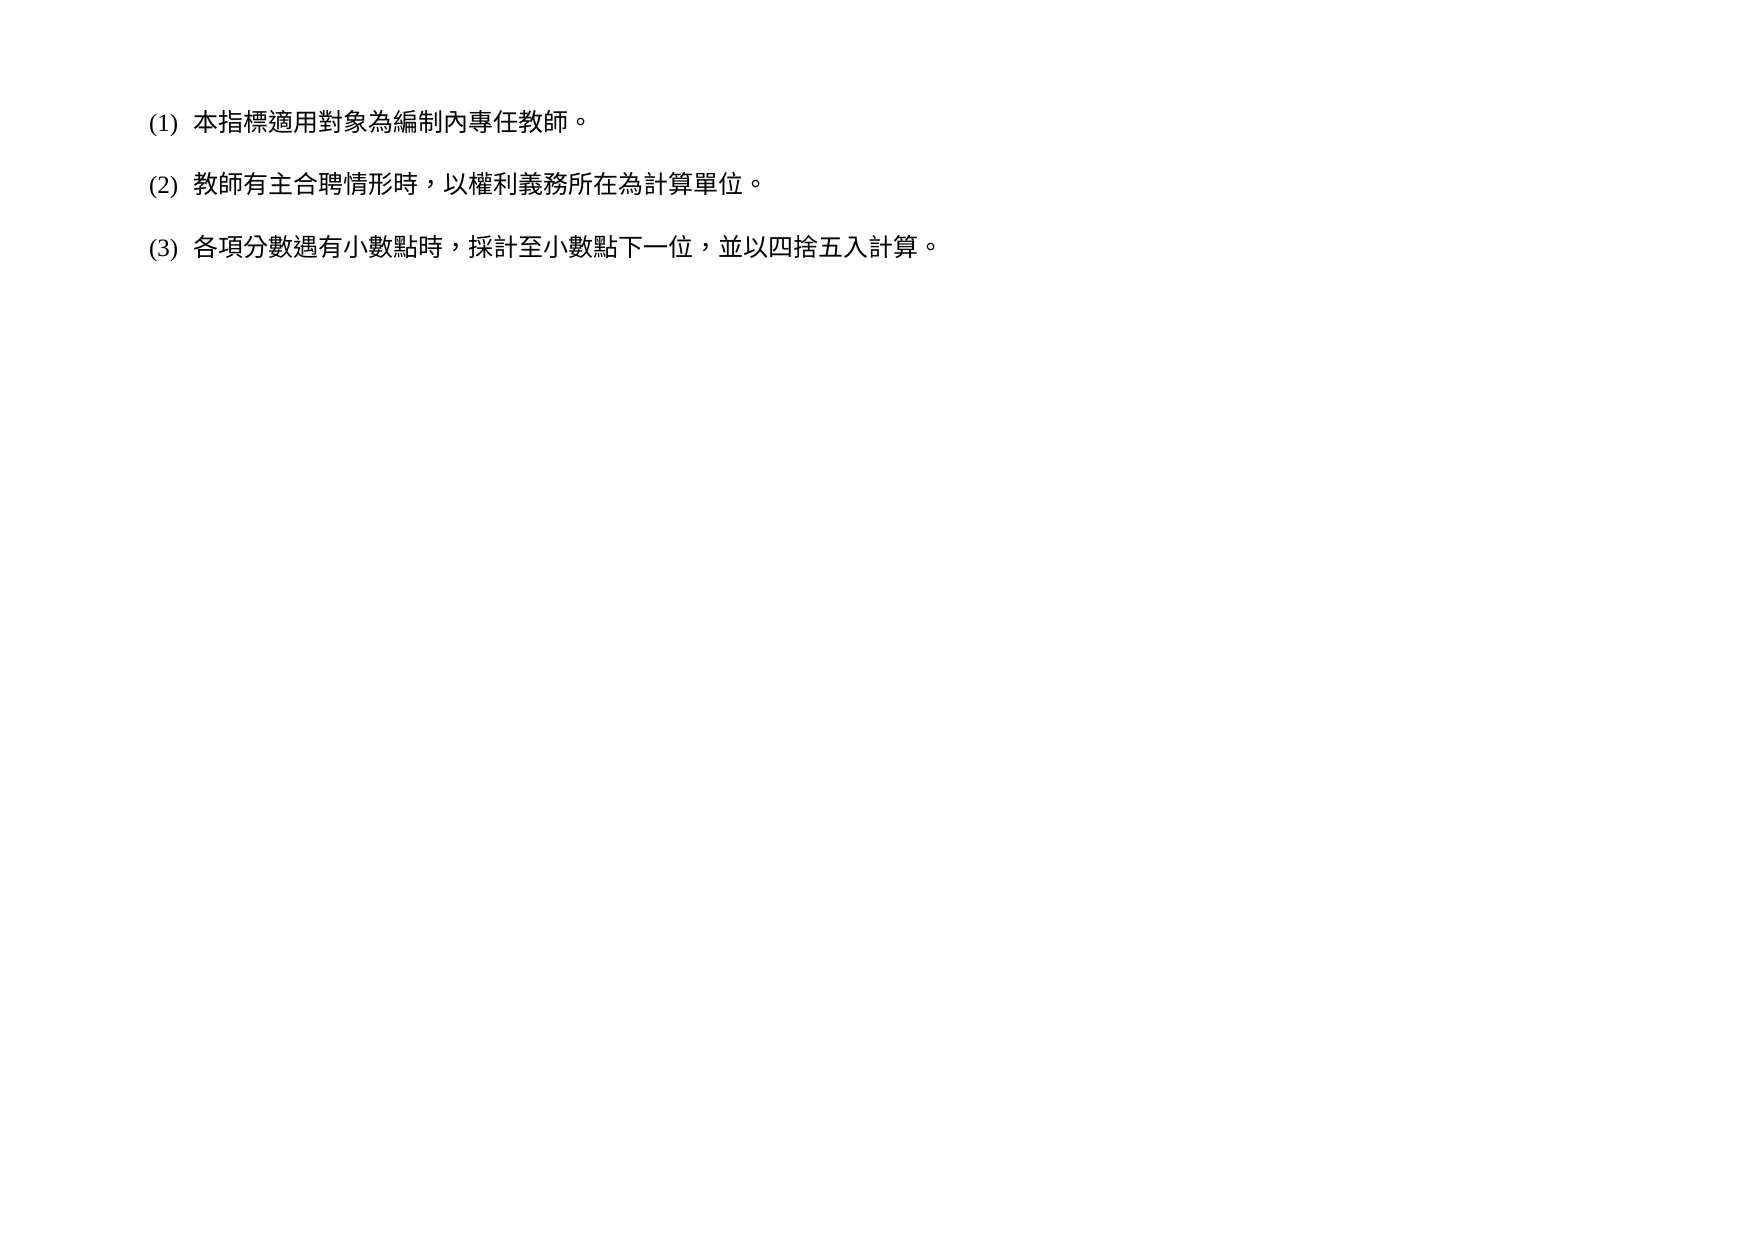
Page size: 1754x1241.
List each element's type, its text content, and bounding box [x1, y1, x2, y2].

list 教師有主合聘情形時，以權利義務所在為計算單位。 [149, 141, 1681, 204]
list 本指標適用對象為編制內專任教師。 [149, 79, 1681, 141]
list 各項分數遇有小數點時，採計至小數點下一位，並以四捨五入計算。 [149, 204, 1681, 266]
